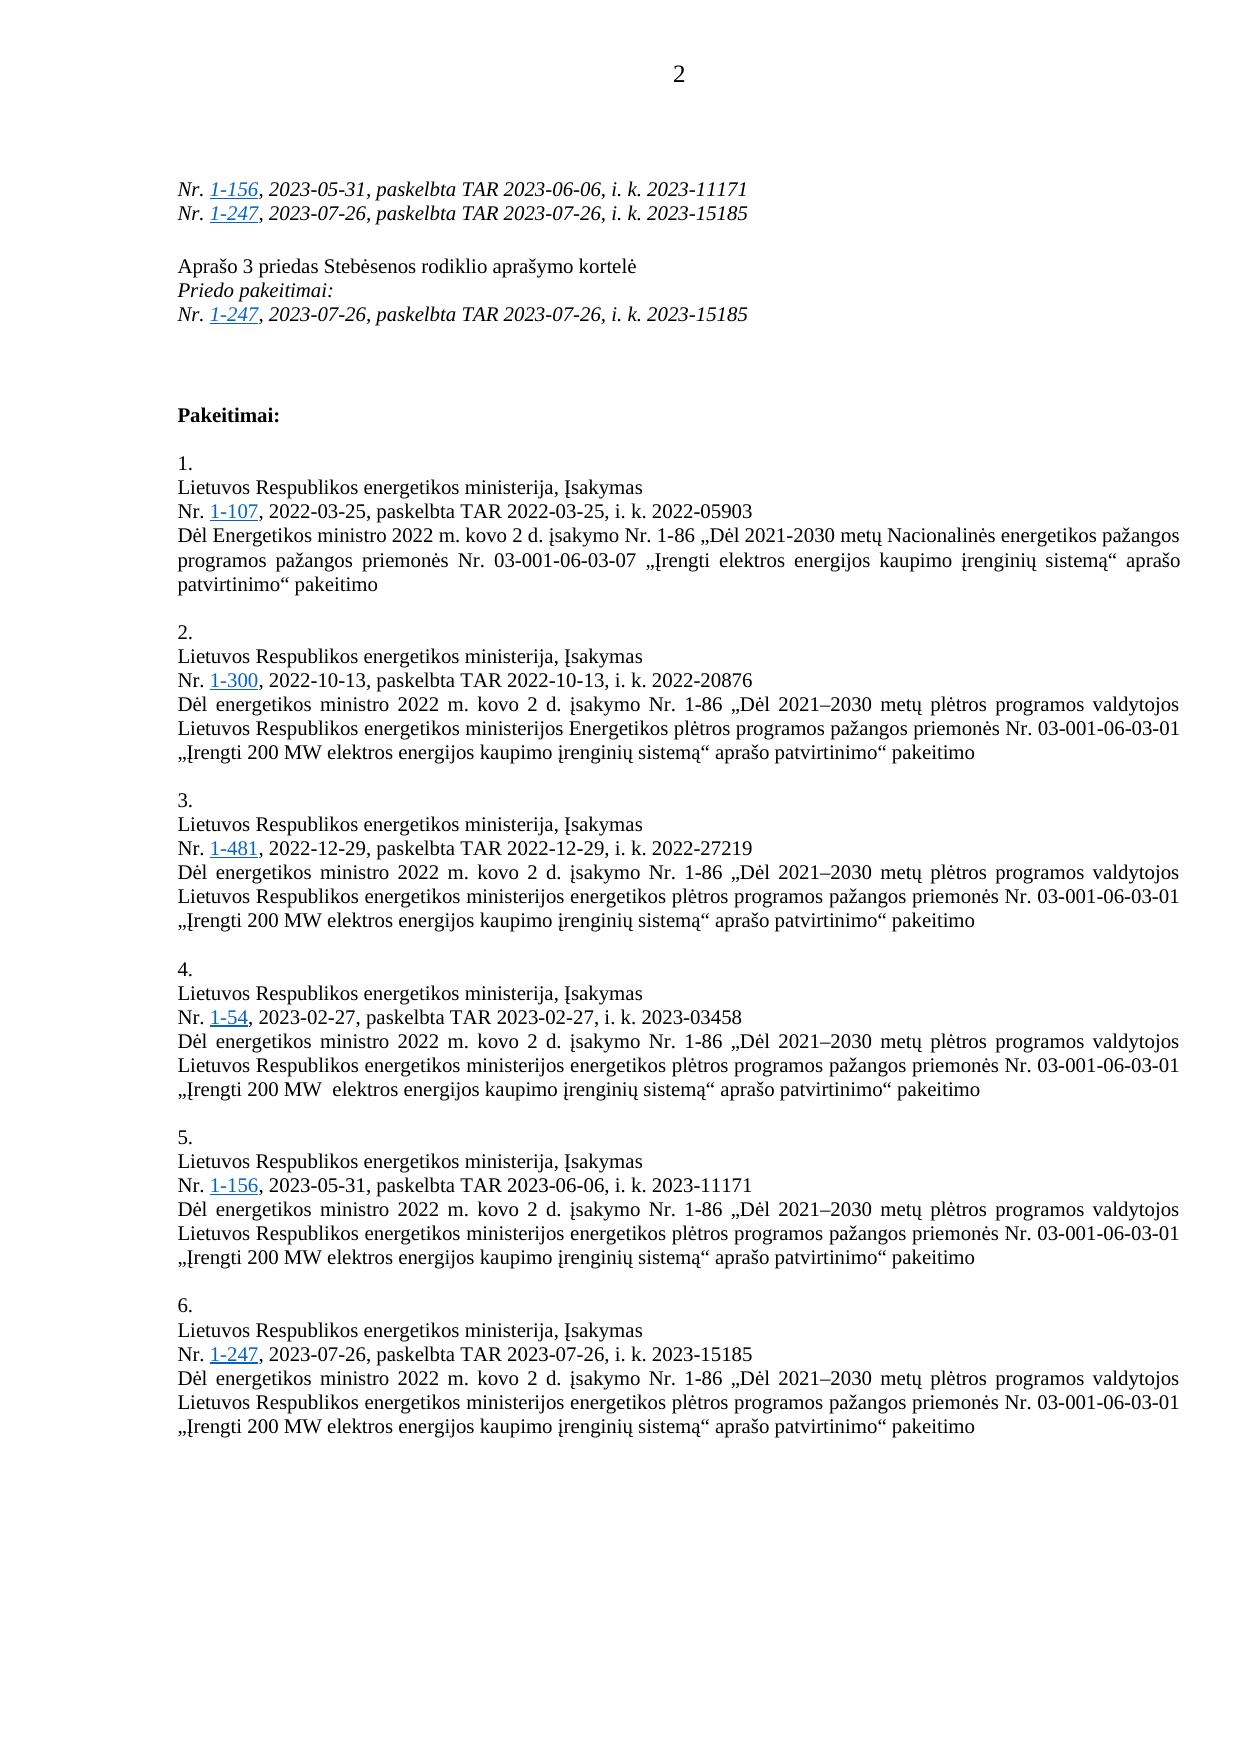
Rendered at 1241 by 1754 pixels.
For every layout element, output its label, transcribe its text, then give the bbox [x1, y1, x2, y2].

text Nr. 1-300, 2022-10-13, paskelbta TAR 2022-10-13, i. k. 2022-20876 [177, 668, 1181, 692]
text Nr. 1-247, 2023-07-26, paskelbta TAR 2023-07-26, i. k. 2023-15185 [177, 1342, 1181, 1366]
text Dėl energetikos ministro 2022 m. kovo 2 d. įsakymo Nr. 1-86 „Dėl 2021–2030 metų plėtros programos valdytojos Lietuvos Respublikos energetikos ministerijos energetikos plėtros programos pažangos priemonės Nr. 03-001-06-03-01 „Įrengti 200 MW elektros energijos kaupimo įrenginių sistemą“ aprašo patvirtinimo“ pakeitimo [177, 1197, 1181, 1269]
text Nr. 1-156, 2023-05-31, paskelbta TAR 2023-06-06, i. k. 2023-11171 [177, 1173, 1181, 1197]
text Dėl energetikos ministro 2022 m. kovo 2 d. įsakymo Nr. 1-86 „Dėl 2021–2030 metų plėtros programos valdytojos Lietuvos Respublikos energetikos ministerijos energetikos plėtros programos pažangos priemonės Nr. 03-001-06-03-01 „Įrengti 200 MW elektros energijos kaupimo įrenginių sistemą“ aprašo patvirtinimo“ pakeitimo [177, 1366, 1181, 1438]
text 6. [177, 1293, 1181, 1317]
text Dėl energetikos ministro 2022 m. kovo 2 d. įsakymo Nr. 1-86 „Dėl 2021–2030 metų plėtros programos valdytojos Lietuvos Respublikos energetikos ministerijos energetikos plėtros programos pažangos priemonės Nr. 03-001-06-03-01 „Įrengti 200 MW elektros energijos kaupimo įrenginių sistemą“ aprašo patvirtinimo“ pakeitimo [177, 1029, 1181, 1101]
text 2. [177, 620, 1181, 644]
text 4. [177, 957, 1181, 981]
text Dėl Energetikos ministro 2022 m. kovo 2 d. įsakymo Nr. 1-86 „Dėl 2021-2030 metų Nacionalinės energetikos pažangos programos pažangos priemonės Nr. 03-001-06-03-07 „Įrengti elektros energijos kaupimo įrenginių sistemą“ aprašo patvirtinimo“ pakeitimo [177, 523, 1181, 596]
text Nr. 1-247, 2023-07-26, paskelbta TAR 2023-07-26, i. k. 2023-15185 [177, 302, 1181, 326]
text Priedo pakeitimai: [177, 278, 1181, 302]
text 1. [177, 451, 1181, 475]
text Aprašo 3 priedas Stebėsenos rodiklio aprašymo kortelė [177, 254, 1181, 278]
text Dėl energetikos ministro 2022 m. kovo 2 d. įsakymo Nr. 1-86 „Dėl 2021–2030 metų plėtros programos valdytojos Lietuvos Respublikos energetikos ministerijos energetikos plėtros programos pažangos priemonės Nr. 03-001-06-03-01 „Įrengti 200 MW elektros energijos kaupimo įrenginių sistemą“ aprašo patvirtinimo“ pakeitimo [177, 860, 1181, 932]
text Nr. 1-54, 2023-02-27, paskelbta TAR 2023-02-27, i. k. 2023-03458 [177, 1005, 1181, 1029]
text Lietuvos Respublikos energetikos ministerija, Įsakymas [177, 981, 1181, 1005]
text Nr. 1-481, 2022-12-29, paskelbta TAR 2022-12-29, i. k. 2022-27219 [177, 836, 1181, 860]
text Pakeitimai: [177, 403, 1181, 427]
text Nr. 1-156, 2023-05-31, paskelbta TAR 2023-06-06, i. k. 2023-11171 [177, 177, 1181, 201]
text 5. [177, 1125, 1181, 1149]
text Nr. 1-247, 2023-07-26, paskelbta TAR 2023-07-26, i. k. 2023-15185 [177, 201, 1181, 225]
text Lietuvos Respublikos energetikos ministerija, Įsakymas [177, 1317, 1181, 1342]
text Dėl energetikos ministro 2022 m. kovo 2 d. įsakymo Nr. 1-86 „Dėl 2021–2030 metų plėtros programos valdytojos Lietuvos Respublikos energetikos ministerijos Energetikos plėtros programos pažangos priemonės Nr. 03-001-06-03-01 „Įrengti 200 MW elektros energijos kaupimo įrenginių sistemą“ aprašo patvirtinimo“ pakeitimo [177, 692, 1181, 764]
text Lietuvos Respublikos energetikos ministerija, Įsakymas [177, 475, 1181, 499]
text Lietuvos Respublikos energetikos ministerija, Įsakymas [177, 644, 1181, 668]
text Lietuvos Respublikos energetikos ministerija, Įsakymas [177, 1149, 1181, 1173]
text Nr. 1-107, 2022-03-25, paskelbta TAR 2022-03-25, i. k. 2022-05903 [177, 499, 1181, 523]
text 3. [177, 788, 1181, 812]
text Lietuvos Respublikos energetikos ministerija, Įsakymas [177, 812, 1181, 836]
